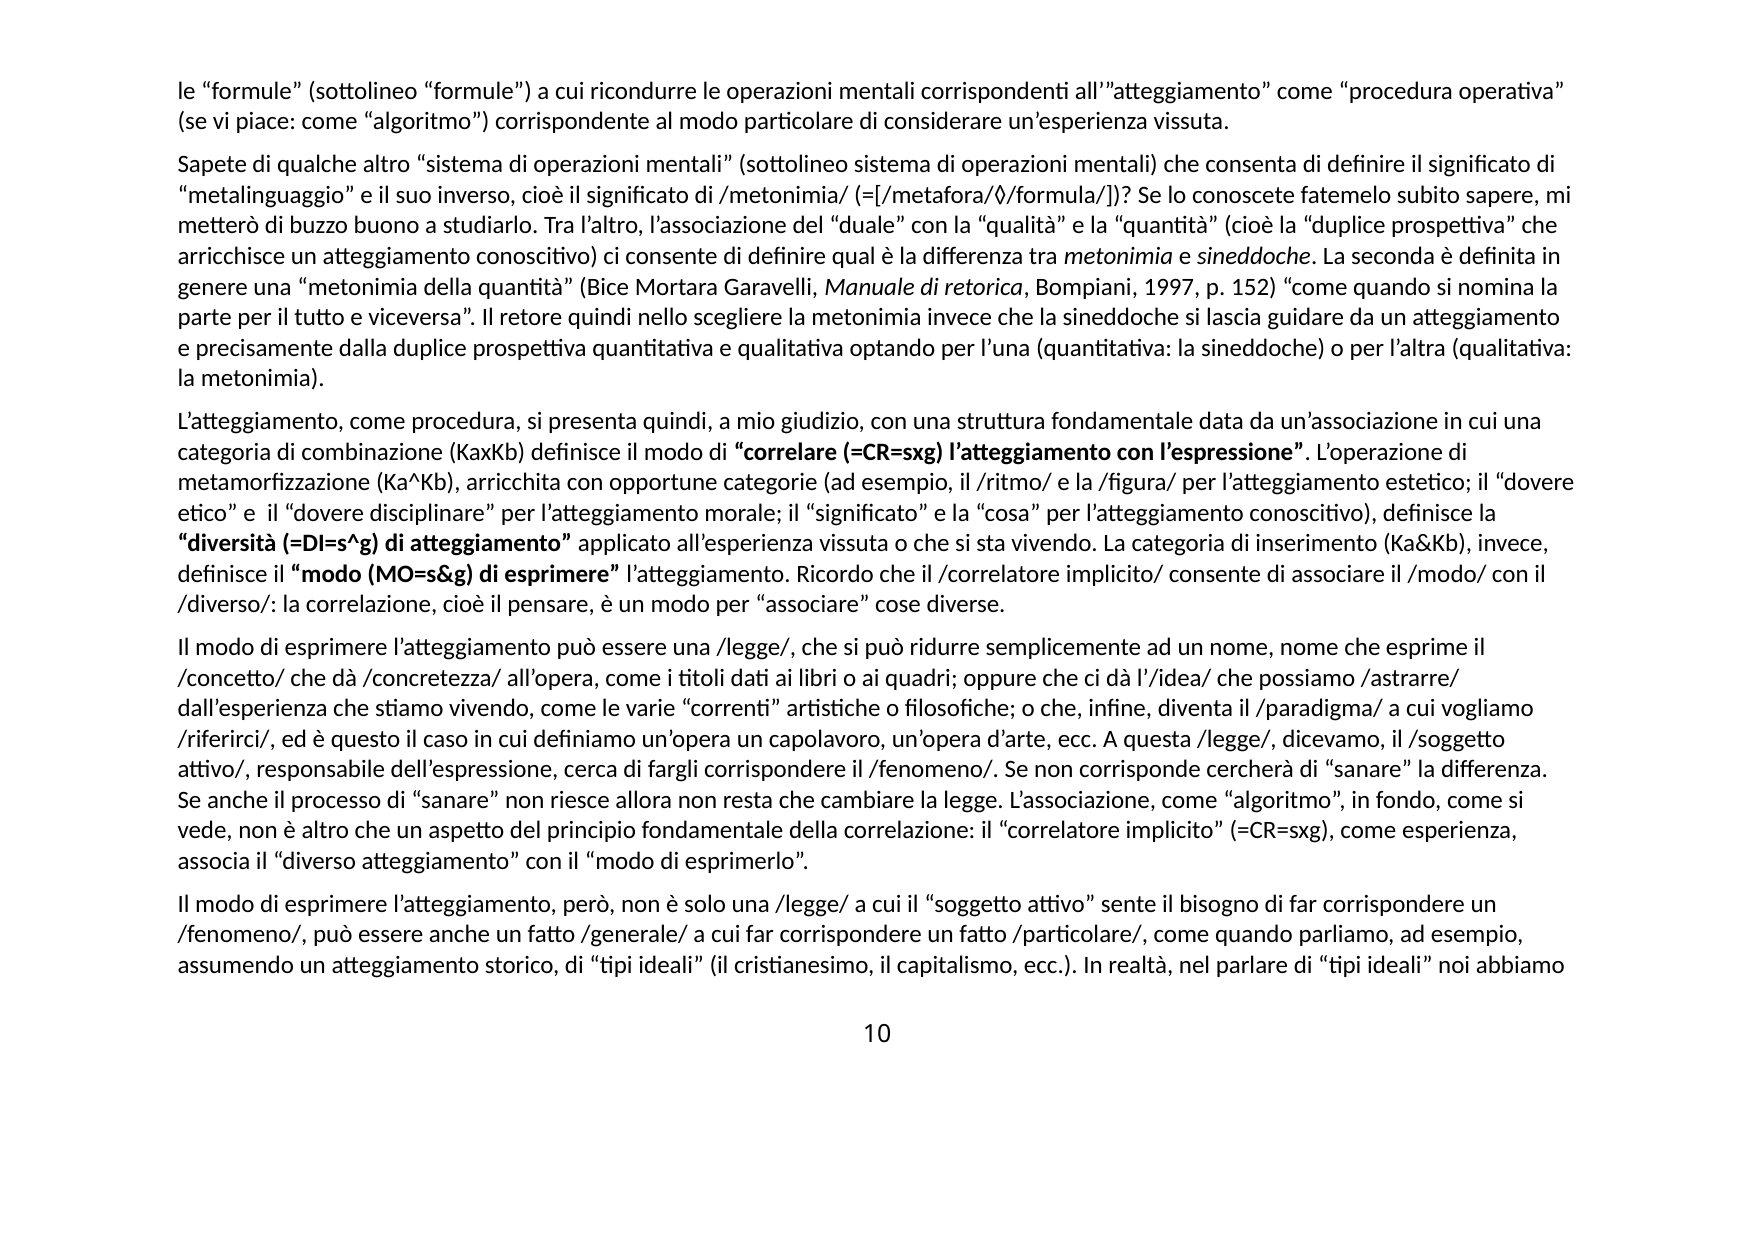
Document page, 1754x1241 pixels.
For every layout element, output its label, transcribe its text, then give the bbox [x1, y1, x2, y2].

text le “formule” (sottolineo “formule”) a cui ricondurre le operazioni mentali corrispondenti all’”atteggiamento” come “procedura operativa” (se vi piace: come “algoritmo”) corrispondente al modo particolare di considerare un’esperienza vissuta. [177, 75, 1577, 136]
text Il modo di esprimere l’atteggiamento, però, non è solo una /legge/ a cui il “soggetto attivo” sente il bisogno di far corrispondere un /fenomeno/, può essere anche un fatto /generale/ a cui far corrispondere un fatto /particolare/, come quando parliamo, ad esempio, assumendo un atteggiamento storico, di “tipi ideali” (il cristianesimo, il capitalismo, ecc.). In realtà, nel parlare di “tipi ideali” noi abbiamo [177, 888, 1577, 979]
text Sapete di qualche altro “sistema di operazioni mentali” (sottolineo sistema di operazioni mentali) che consenta di definire il significato di “metalinguaggio” e il suo inverso, cioè il significato di /metonimia/ (=[/metafora/◊/formula/])? Se lo conoscete fatemelo subito sapere, mi metterò di buzzo buono a studiarlo. Tra l’altro, l’associazione del “duale” con la “qualità” e la “quantità” (cioè la “duplice prospettiva” che arricchisce un atteggiamento conoscitivo) ci consente di definire qual è la differenza tra metonimia e sineddoche. La seconda è definita in genere una “metonimia della quantità” (Bice Mortara Garavelli, Manuale di retorica, Bompiani, 1997, p. 152) “come quando si nomina la parte per il tutto e viceversa”. Il retore quindi nello scegliere la metonimia invece che la sineddoche si lascia guidare da un atteggiamento e precisamente dalla duplice prospettiva quantitativa e qualitativa optando per l’una (quantitativa: la sineddoche) o per l’altra (qualitativa: la metonimia). [177, 148, 1577, 393]
text Il modo di esprimere l’atteggiamento può essere una /legge/, che si può ridurre semplicemente ad un nome, nome che esprime il /concetto/ che dà /concretezza/ all’opera, come i titoli dati ai libri o ai quadri; oppure che ci dà l’/idea/ che possiamo /astrarre/ dall’esperienza che stiamo vivendo, come le varie “correnti” artistiche o filosofiche; o che, infine, diventa il /paradigma/ a cui vogliamo /riferirci/, ed è questo il caso in cui definiamo un’opera un capolavoro, un’opera d’arte, ecc. A questa /legge/, dicevamo, il /soggetto attivo/, responsabile dell’espressione, cerca di fargli corrispondere il /fenomeno/. Se non corrisponde cercherà di “sanare” la differenza. Se anche il processo di “sanare” non riesce allora non resta che cambiare la legge. L’associazione, come “algoritmo”, in fondo, come si vede, non è altro che un aspetto del principio fondamentale della correlazione: il “correlatore implicito” (=CR=sxg), come esperienza, associa il “diverso atteggiamento” con il “modo di esprimerlo”. [177, 631, 1577, 876]
text L’atteggiamento, come procedura, si presenta quindi, a mio giudizio, con una struttura fondamentale data da un’associazione in cui una categoria di combinazione (KaxKb) definisce il modo di “correlare (=CR=sxg) l’atteggiamento con l’espressione”. L’operazione di metamorfizzazione (Ka^Kb), arricchita con opportune categorie (ad esempio, il /ritmo/ e la /figura/ per l’atteggiamento estetico; il “dovere etico” e il “dovere disciplinare” per l’atteggiamento morale; il “significato” e la “cosa” per l’atteggiamento conoscitivo), definisce la “diversità (=DI=s^g) di atteggiamento” applicato all’esperienza vissuta o che si sta vivendo. La categoria di inserimento (Ka&Kb), invece, definisce il “modo (MO=s&g) di esprimere” l’atteggiamento. Ricordo che il /correlatore implicito/ consente di associare il /modo/ con il /diverso/: la correlazione, cioè il pensare, è un modo per “associare” cose diverse. [177, 405, 1577, 619]
